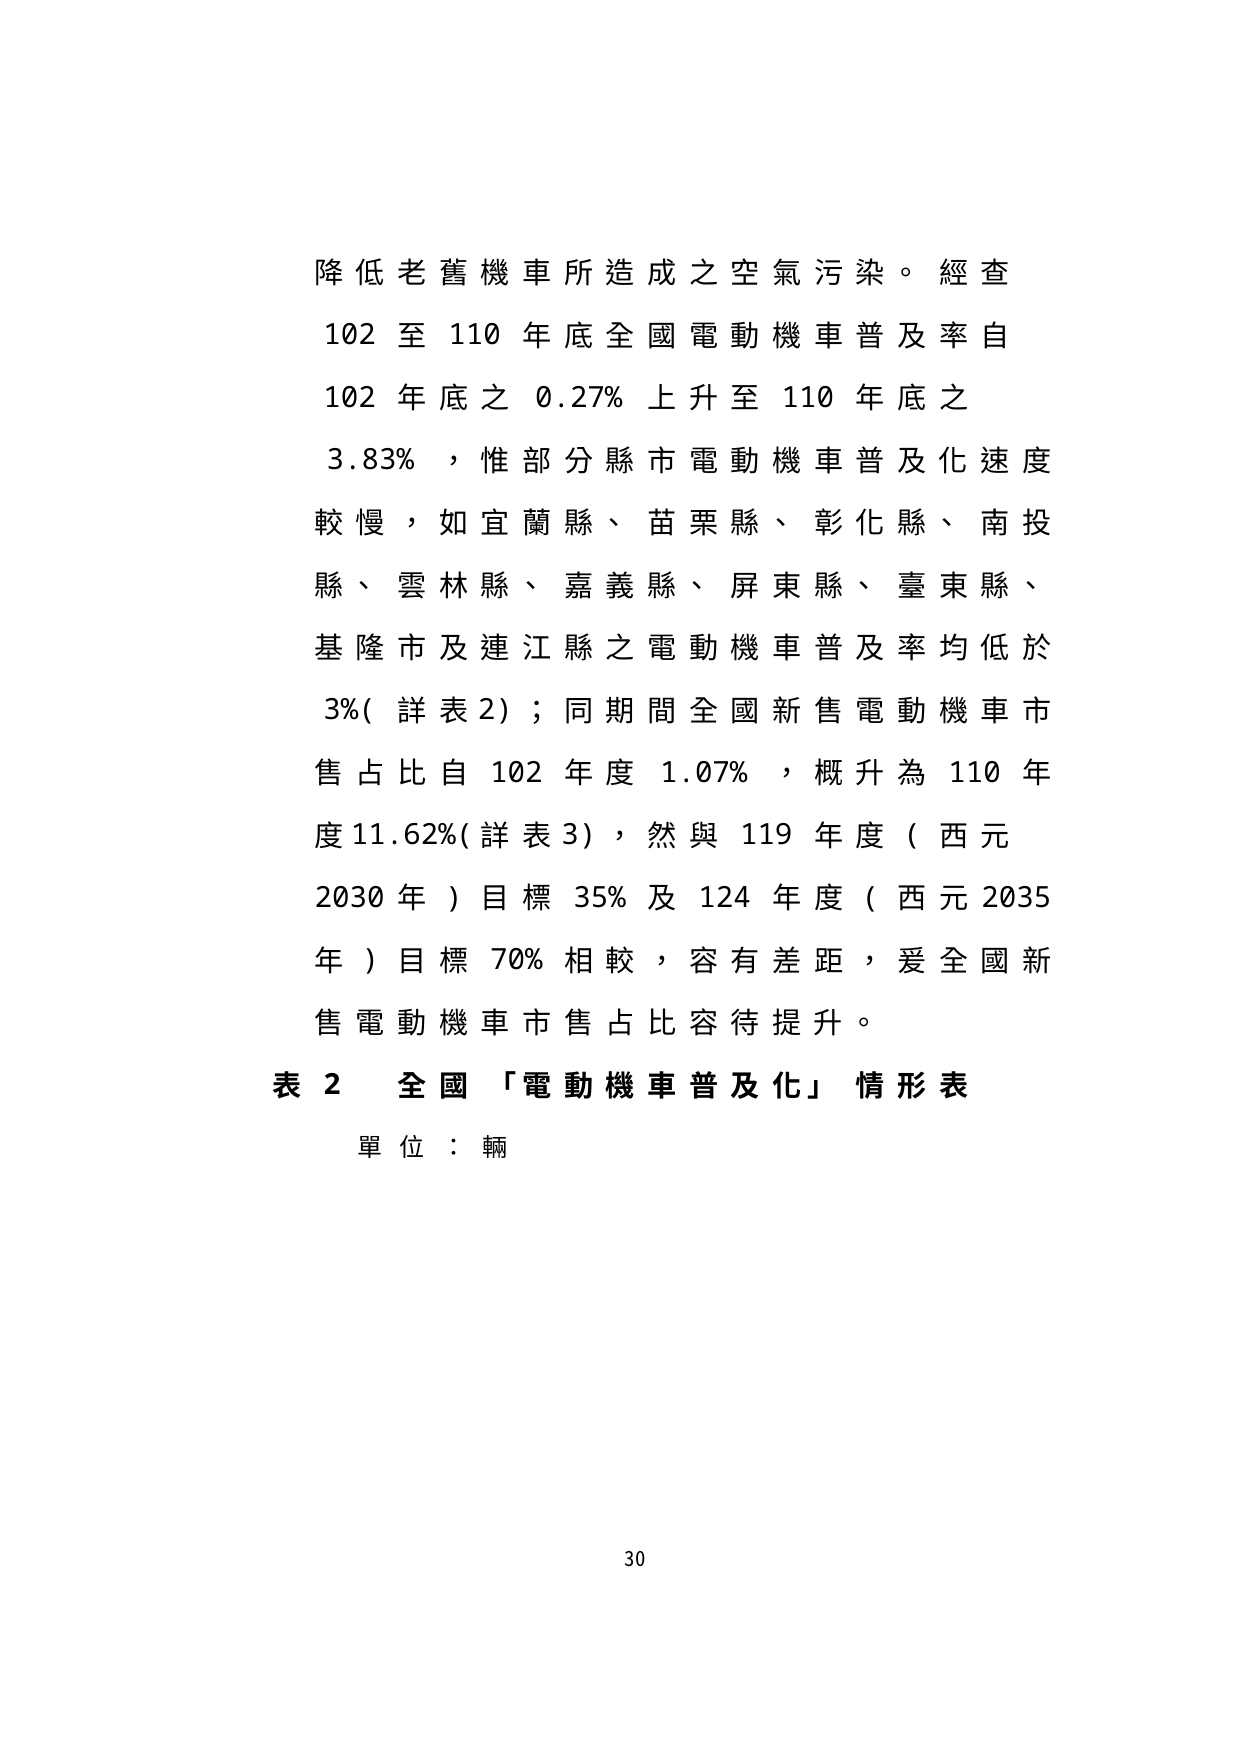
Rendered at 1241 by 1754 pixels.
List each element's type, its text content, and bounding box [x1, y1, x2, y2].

text 降低老舊機車所造成之空氣污染。經查102至110年底全國電動機車普及率自102年底之0.27%上升至110年底之3.83%，惟部分縣市電動機車普及化速度較慢，如宜蘭縣、苗栗縣、彰化縣、南投縣、雲林縣、嘉義縣、屏東縣、臺東縣、基隆市及連江縣之電動機車普及率均低於3%(詳表2)；同期間全國新售電動機車市售占比自102年度1.07%，概升為110年度11.62%(詳表3)，然與119年度(西元2030年)目標35%及124年度(西元2035年)目標70%相較，容有差距，爰全國新售電動機車市售占比容待提升。 [271, 229, 1058, 1042]
text 表2 全國「電動機車普及化」情形表 單位：輛 [227, 1042, 1058, 1167]
